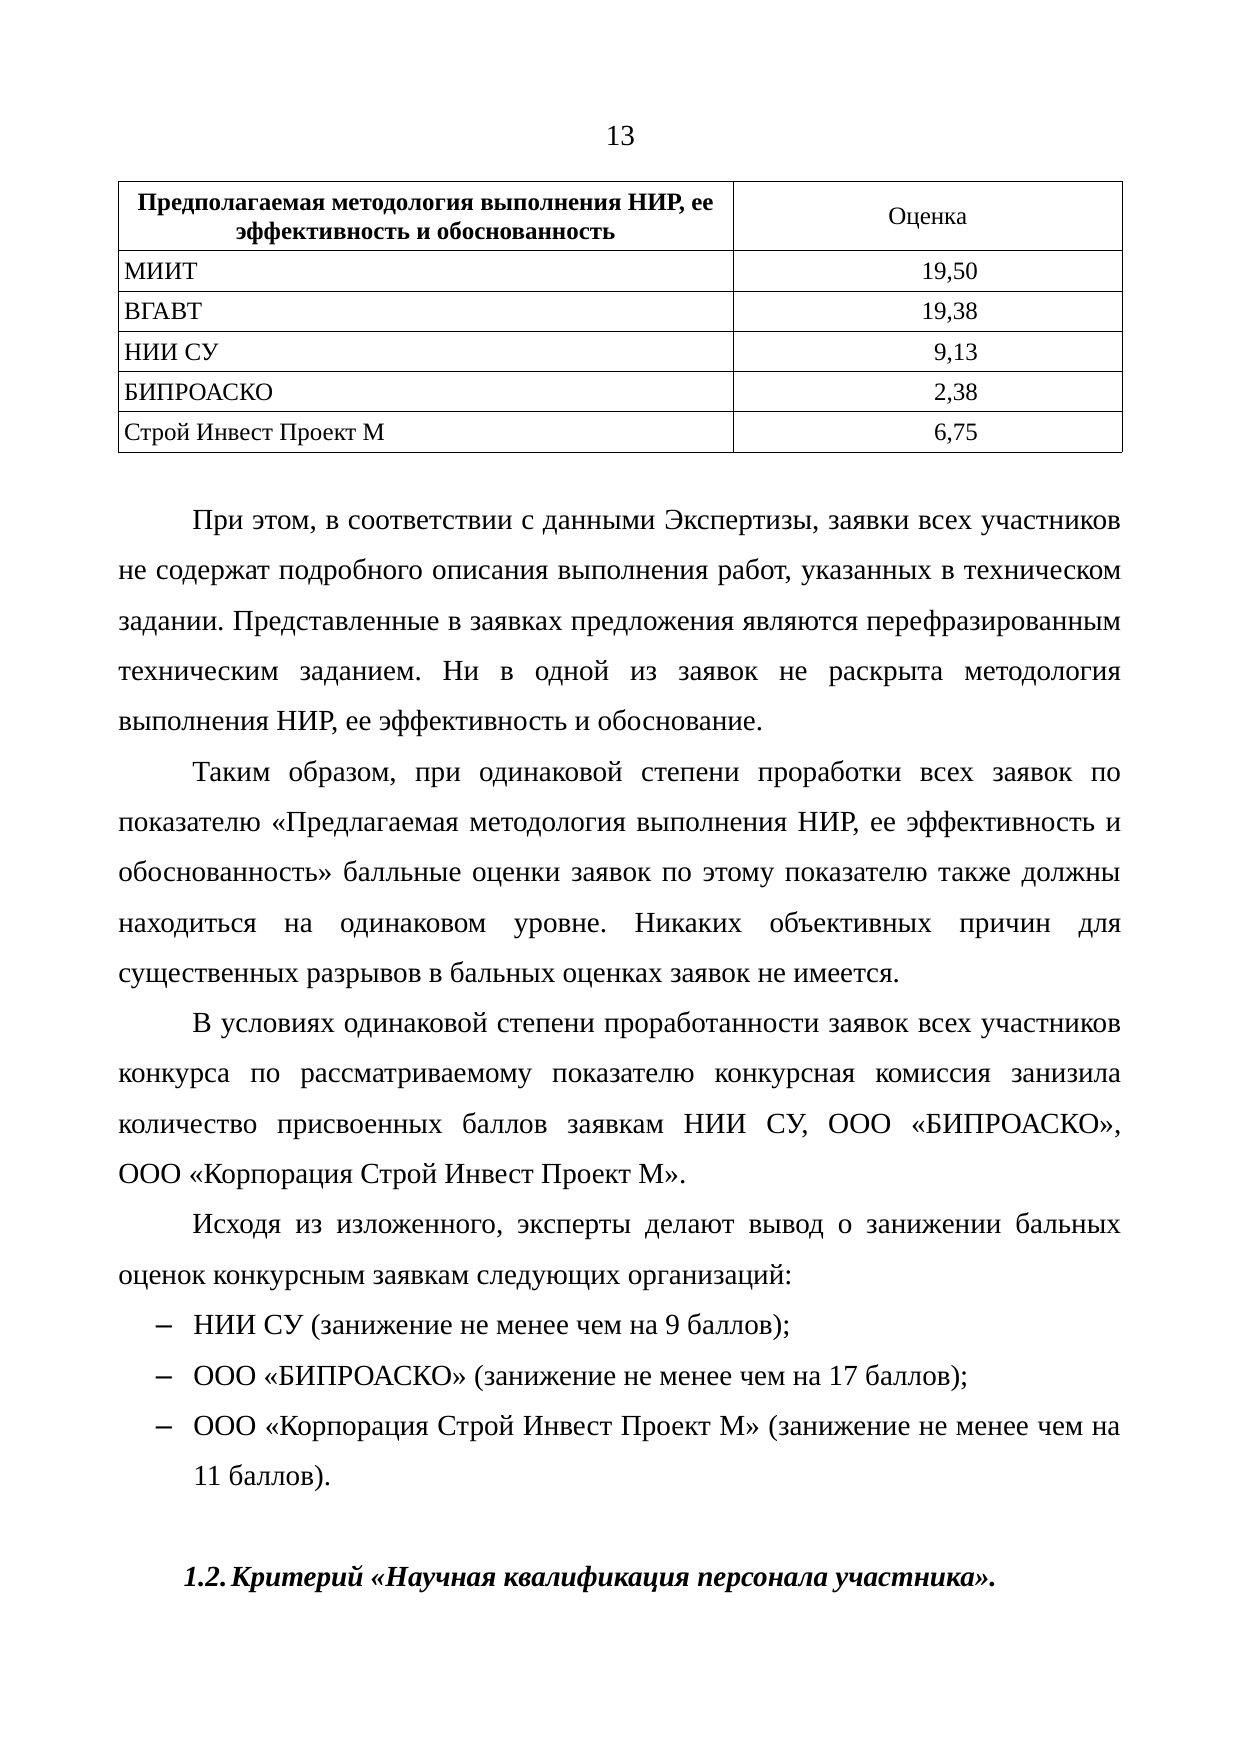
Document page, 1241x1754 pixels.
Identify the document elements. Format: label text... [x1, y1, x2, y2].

table_cell 19,50 [734, 251, 1122, 291]
table_cell БИПРОАСКО [119, 372, 733, 411]
table_cell 2,38 [734, 372, 1122, 411]
table_header Предполагаемая методология выполнения НИР, ее эффективность и обоснованность [119, 182, 733, 250]
table_cell НИИ СУ [119, 332, 733, 371]
text В условиях одинаковой степени проработанности заявок всех участников конкурса по рассматриваемому показателю конкурсная комиссия занизила количество присвоенных баллов заявкам НИИ СУ, ООО «БИПРОАСКО», ООО «Корпорация Строй Инвест Проект М». [118, 1005, 1122, 1190]
list ООО «БИПРОАСКО» (занижение не менее чем на 17 баллов); [156, 1358, 1122, 1391]
text При этом, в соответствии с данными Экспертизы, заявки всех участников не содержат подробного описания выполнения работ, указанных в техническом задании. Представленные в заявках предложения являются перефразированным техническим заданием. Ни в одной из заявок не раскрыта методология выполнения НИР, ее эффективность и обоснование. [118, 502, 1122, 737]
table_cell 19,38 [734, 292, 1122, 331]
table_cell ВГАВТ [119, 292, 733, 331]
table_cell 9,13 [734, 332, 1122, 371]
table_cell МИИТ [119, 251, 733, 291]
table_header Оценка [734, 182, 1122, 250]
table_cell 6,75 [734, 412, 1122, 452]
text Таким образом, при одинаковой степени проработки всех заявок по показателю «Предлагаемая методология выполнения НИР, ее эффективность и обоснованность» балльные оценки заявок по этому показателю также должны находиться на одинаковом уровне. Никаких объективных причин для существенных разрывов в бальных оценках заявок не имеется. [118, 754, 1122, 988]
text Исходя из изложенного, эксперты делают вывод о занижении бальных оценок конкурсным заявкам следующих организаций: [118, 1207, 1122, 1290]
list НИИ СУ (занижение не менее чем на 9 баллов); [156, 1307, 1122, 1341]
table_cell Строй Инвест Проект М [119, 412, 733, 452]
list ООО «Корпорация Строй Инвест Проект М» (занижение не менее чем на 11 баллов). [156, 1408, 1122, 1492]
list Критерий «Научная квалификация персонала участника». [118, 1559, 1122, 1593]
